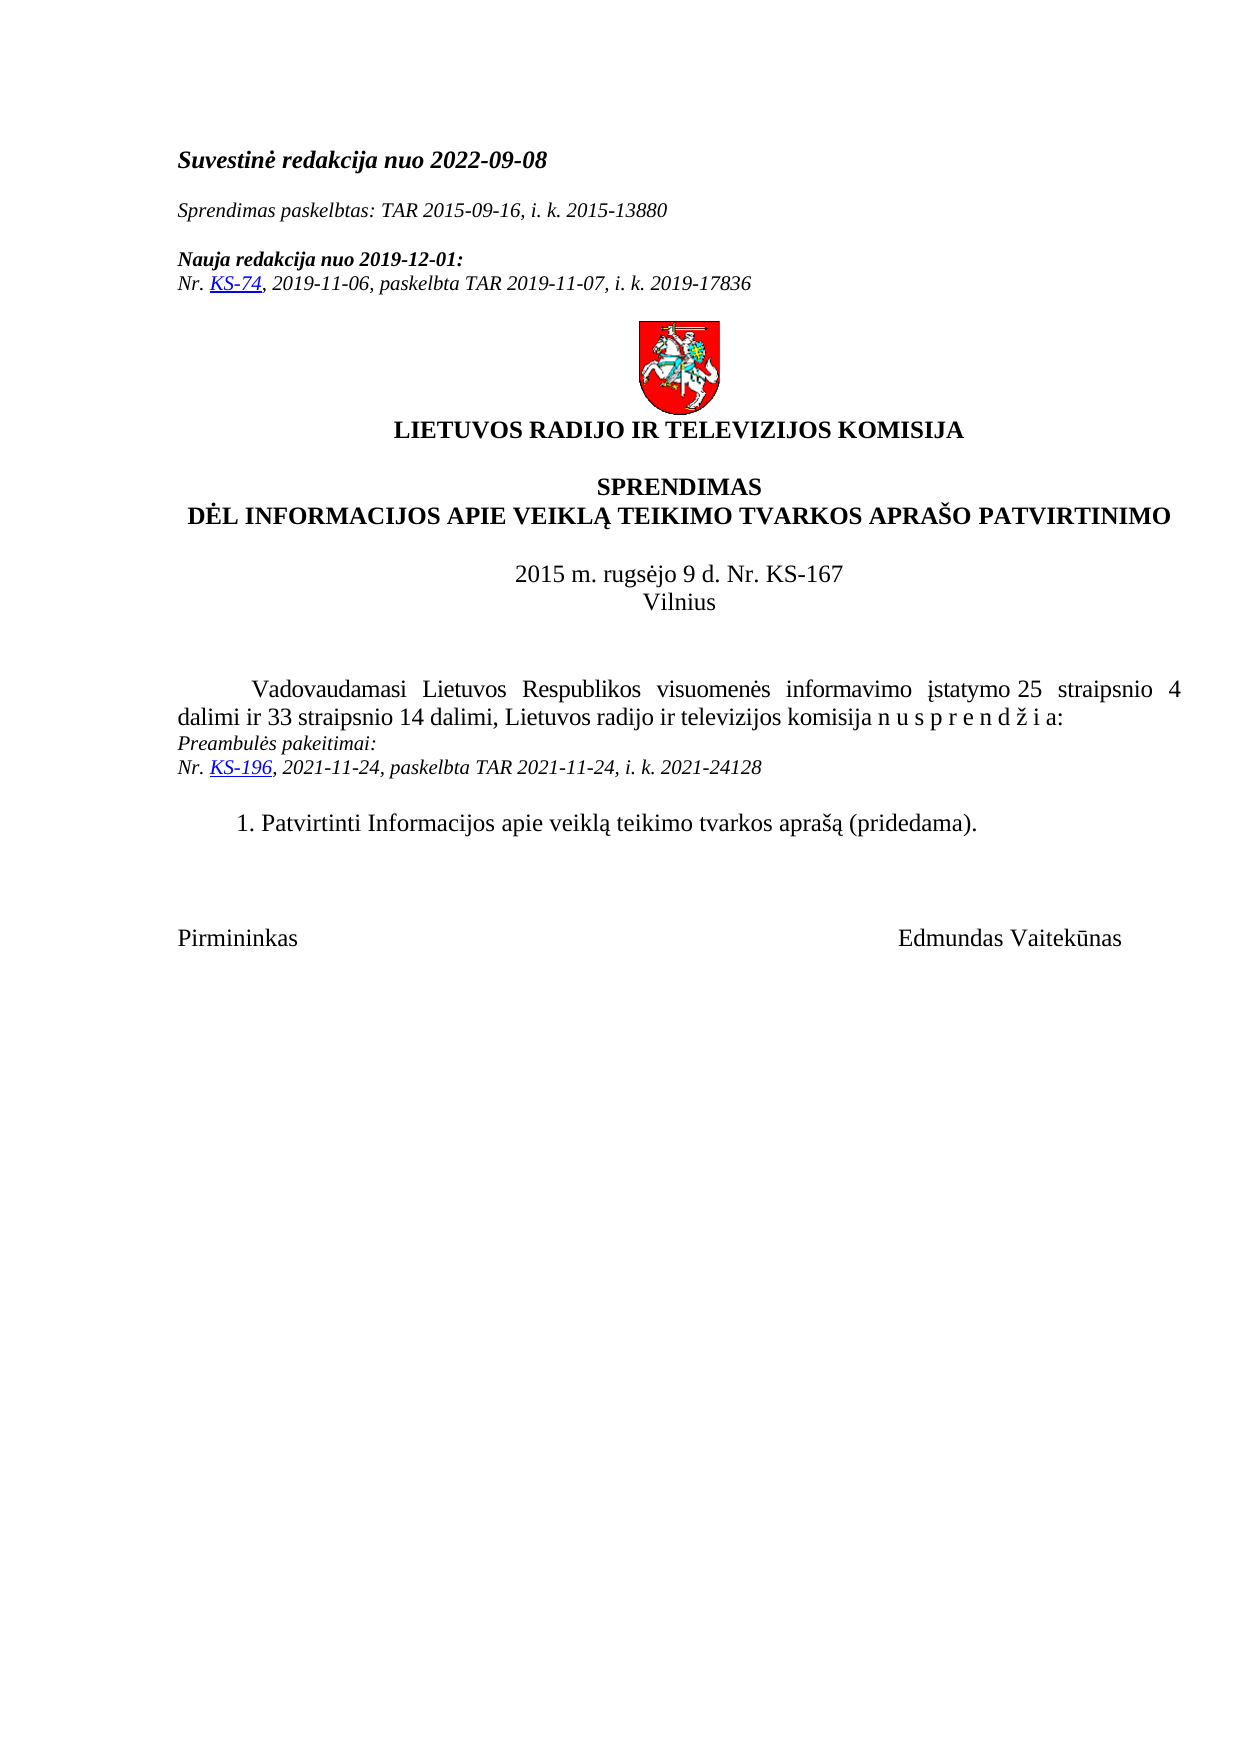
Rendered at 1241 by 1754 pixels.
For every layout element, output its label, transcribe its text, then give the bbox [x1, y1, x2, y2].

text Nauja redakcija nuo 2019-12-01: [177, 246, 1181, 271]
text 2015 m. rugsėjo 9 d. Nr. KS-167 [177, 559, 1181, 587]
text Nr. KS-196, 2021-11-24, paskelbta TAR 2021-11-24, i. k. 2021-24128 [177, 755, 1181, 779]
text LIETUVOS RADIJO IR TELEVIZIJOS KOMISIJA [177, 415, 1181, 444]
text DĖL INFORMACIJOS APIE VEIKLĄ TEIKIMO TVARKOS APRAŠO PATVIRTINIMO [177, 501, 1181, 530]
text SPRENDIMAS [177, 472, 1181, 501]
text Suvestinė redakcija nuo 2022-09-08 [177, 146, 1181, 174]
text 1. Patvirtinti Informacijos apie veiklą teikimo tvarkos aprašą (pridedama). [177, 808, 1181, 837]
text Sprendimas paskelbtas: TAR 2015-09-16, i. k. 2015-13880 [177, 198, 1181, 222]
text Vadovaudamasi Lietuvos Respublikos visuomenės informavimo įstatymo 25 straipsnio 4 dalimi ir 33 straipsnio 14 dalimi, Lietuvos radijo ir televizijos komisija n u s p r e n d ž i a: [177, 674, 1181, 731]
text Nr. KS-74, 2019-11-06, paskelbta TAR 2019-11-07, i. k. 2019-17836 [177, 271, 1181, 294]
text Vilnius [177, 587, 1181, 616]
text Pirmininkas Edmundas Vaitekūnas [177, 923, 1181, 952]
text Preambulės pakeitimai: [177, 731, 1181, 755]
